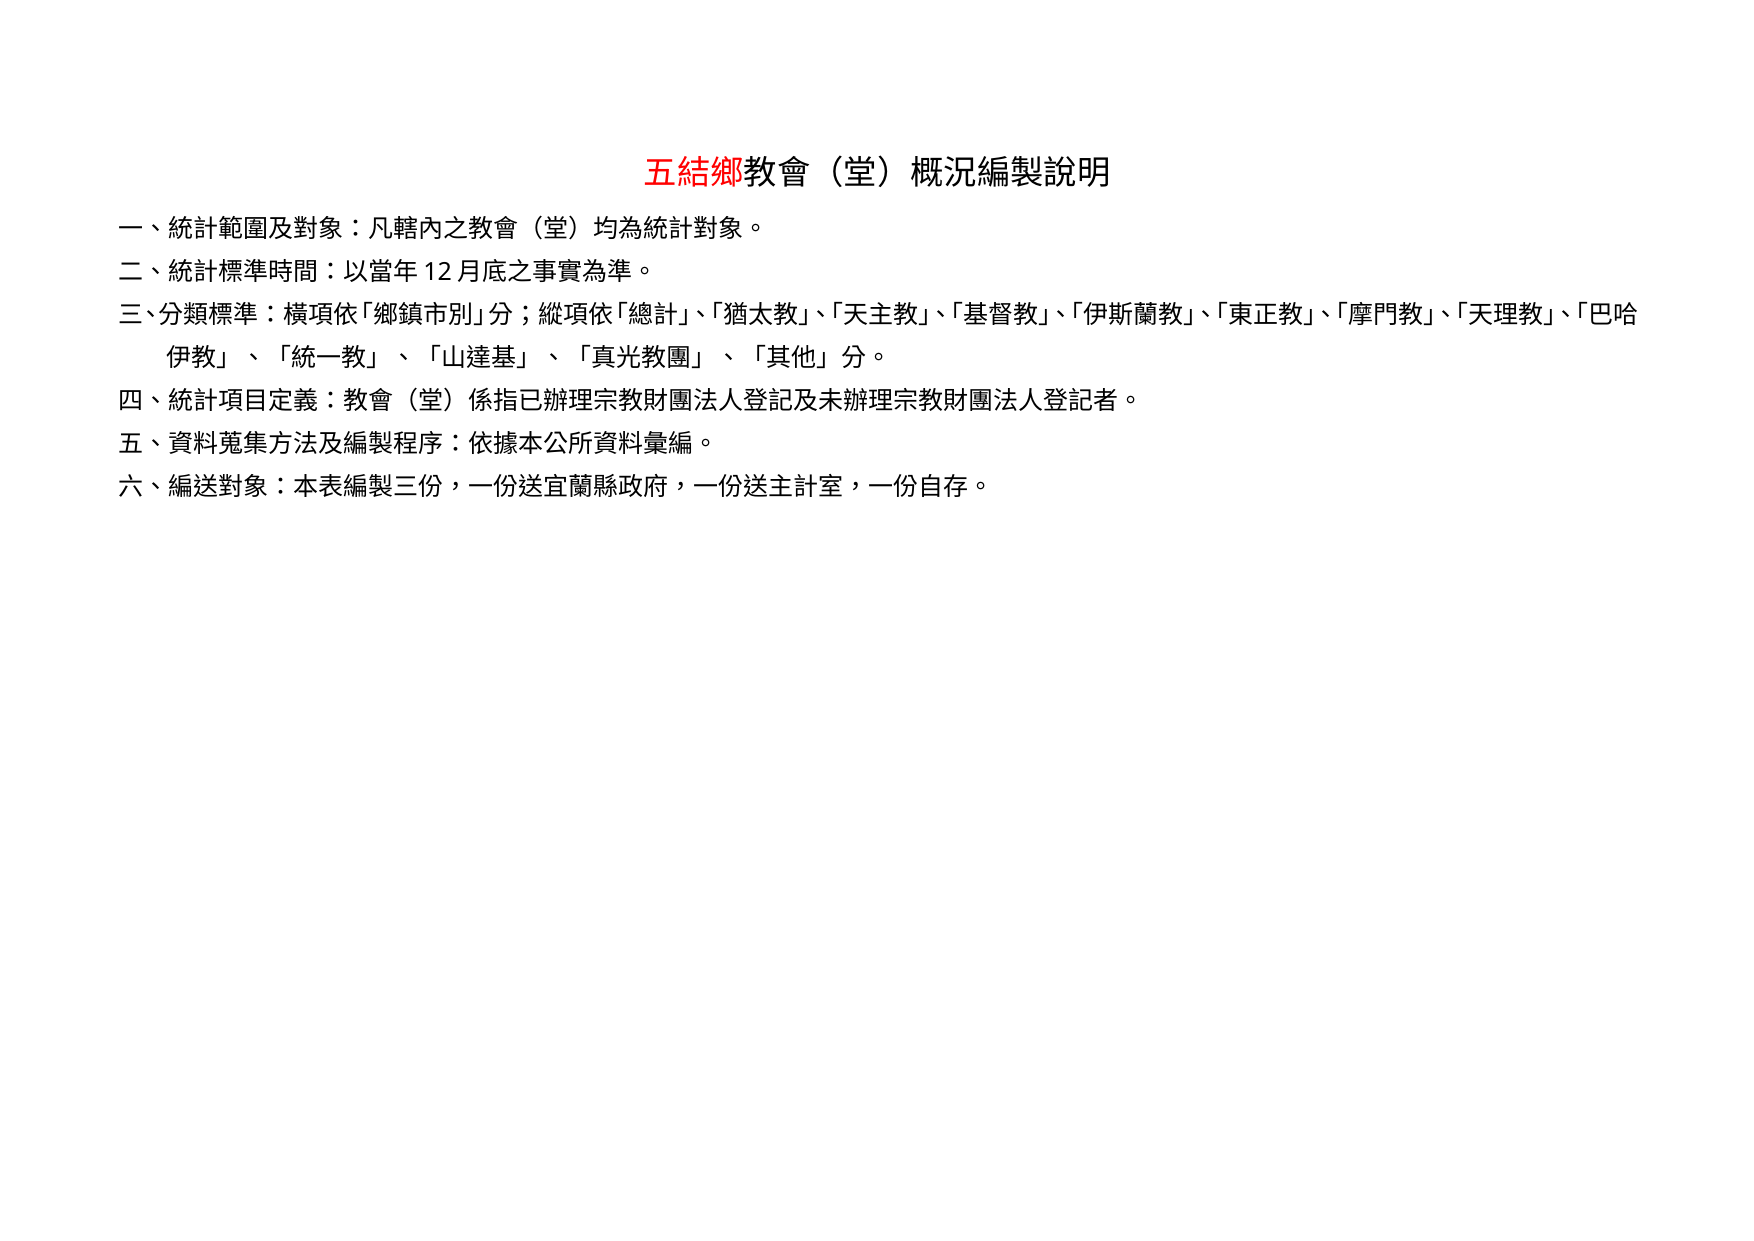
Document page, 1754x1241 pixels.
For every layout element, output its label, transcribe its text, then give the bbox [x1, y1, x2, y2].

text 一、統計範圍及對象：凡轄內之教會（堂）均為統計對象。 [118, 208, 1636, 245]
text 五、資料蒐集方法及編製程序：依據本公所資料彙編。 [118, 422, 1636, 460]
text 五結鄉教會（堂）概況編製說明 [118, 133, 1636, 208]
text 六、編送對象：本表編製三份，一份送宜蘭縣政府，一份送主計室，一份自存。 [118, 465, 1636, 503]
text 三、分類標準：橫項依「鄉鎮市別」分；縱項依「總計」、「猶太教」、「天主教」、「基督教」、「伊斯蘭教」、「東正教」、「摩門教」、「天理教」、「巴哈伊教」、「統一教」、「山達基」、「真光教團」、「其他」分。 [118, 293, 1636, 374]
text 四、統計項目定義：教會（堂）係指已辦理宗教財團法人登記及未辦理宗教財團法人登記者。 [118, 379, 1636, 417]
text 二、統計標準時間：以當年12月底之事實為準。 [118, 251, 1636, 288]
